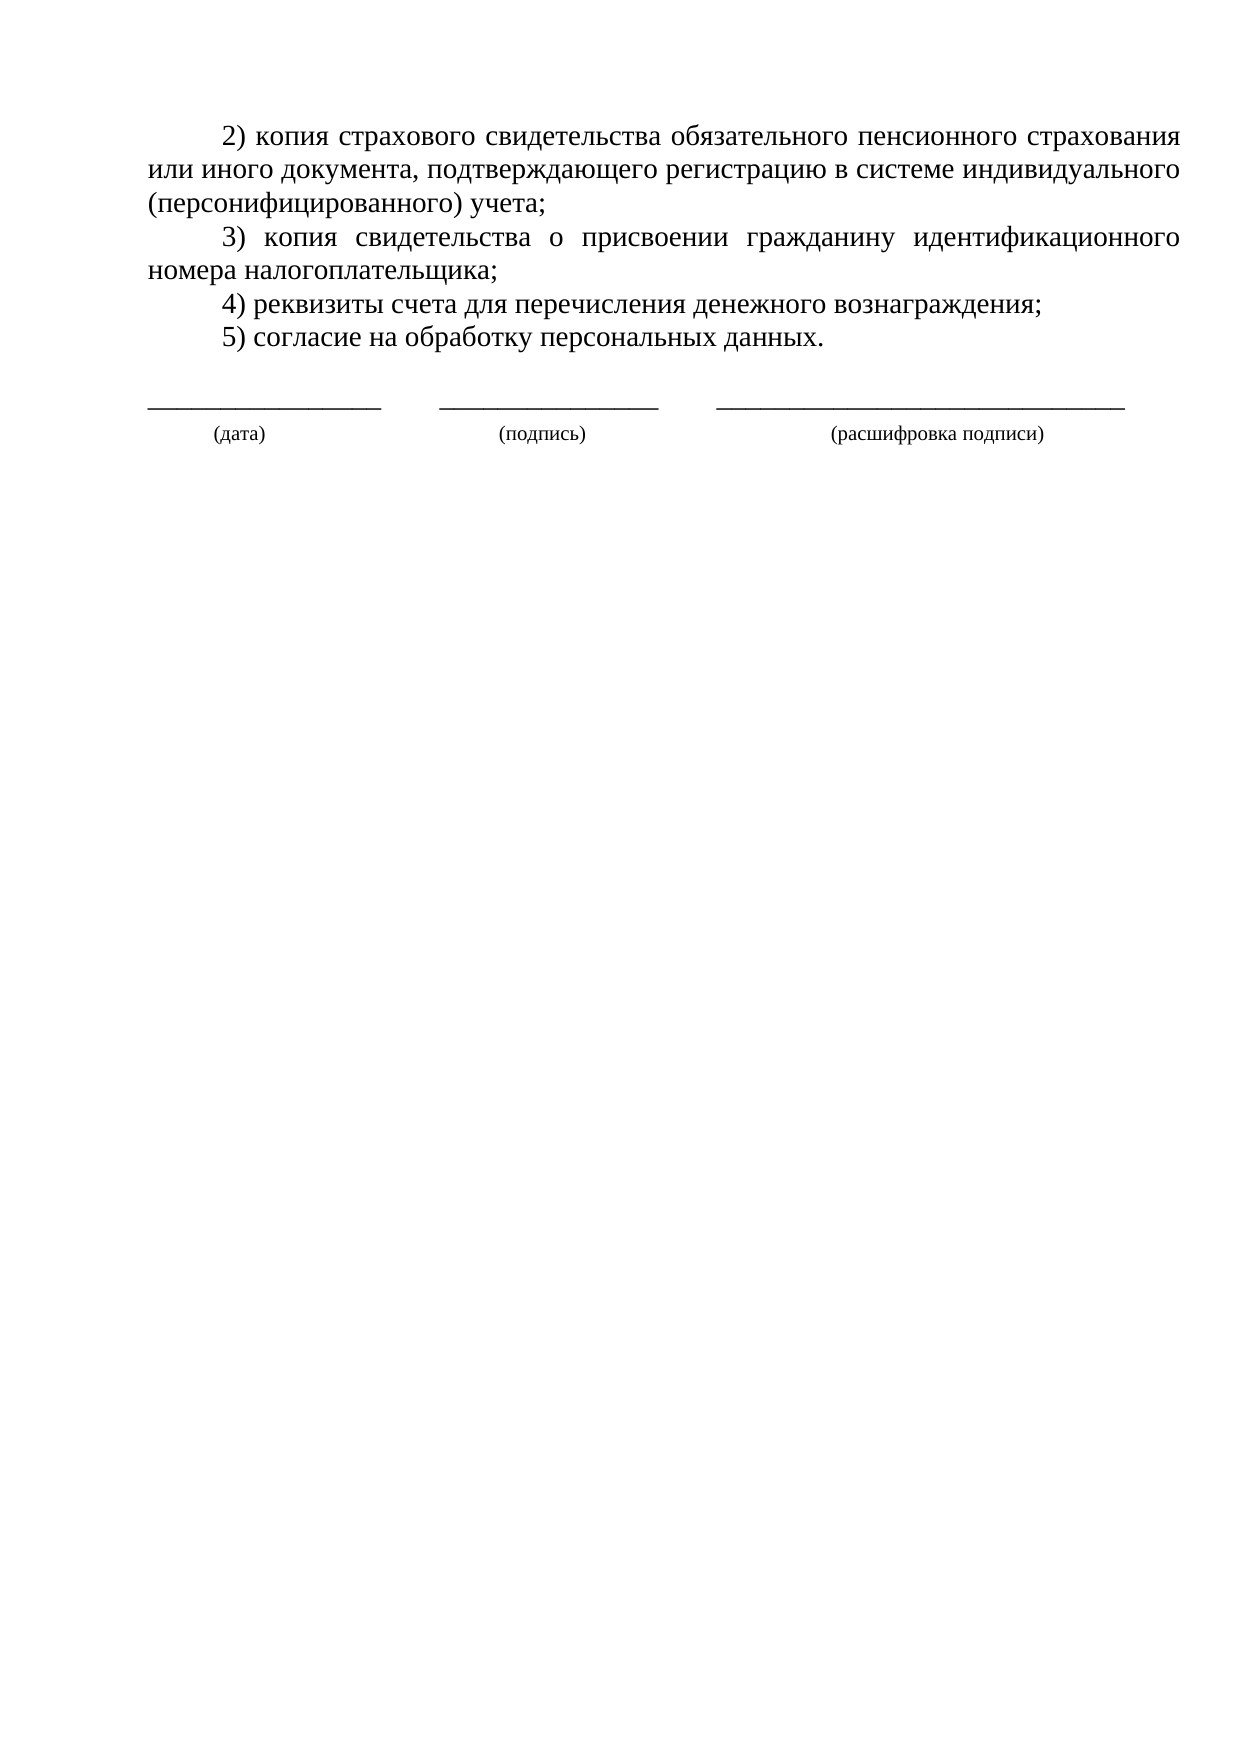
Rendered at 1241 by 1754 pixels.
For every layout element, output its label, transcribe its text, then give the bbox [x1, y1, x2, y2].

text 3) копия свидетельства о присвоении гражданину идентификационного номера налогоплательщика; [148, 219, 1181, 286]
text 2) копия страхового свидетельства обязательного пенсионного страхования или иного документа, подтверждающего регистрацию в системе индивидуального (персонифицированного) учета; [148, 118, 1181, 219]
text (дата) (подпись) (расшифровка подписи) [148, 413, 1181, 446]
text 4) реквизиты счета для перечисления денежного вознаграждения; [148, 286, 1181, 319]
text ________________ _______________ ____________________________ [148, 379, 1181, 413]
text 5) согласие на обработку персональных данных. [148, 319, 1181, 353]
